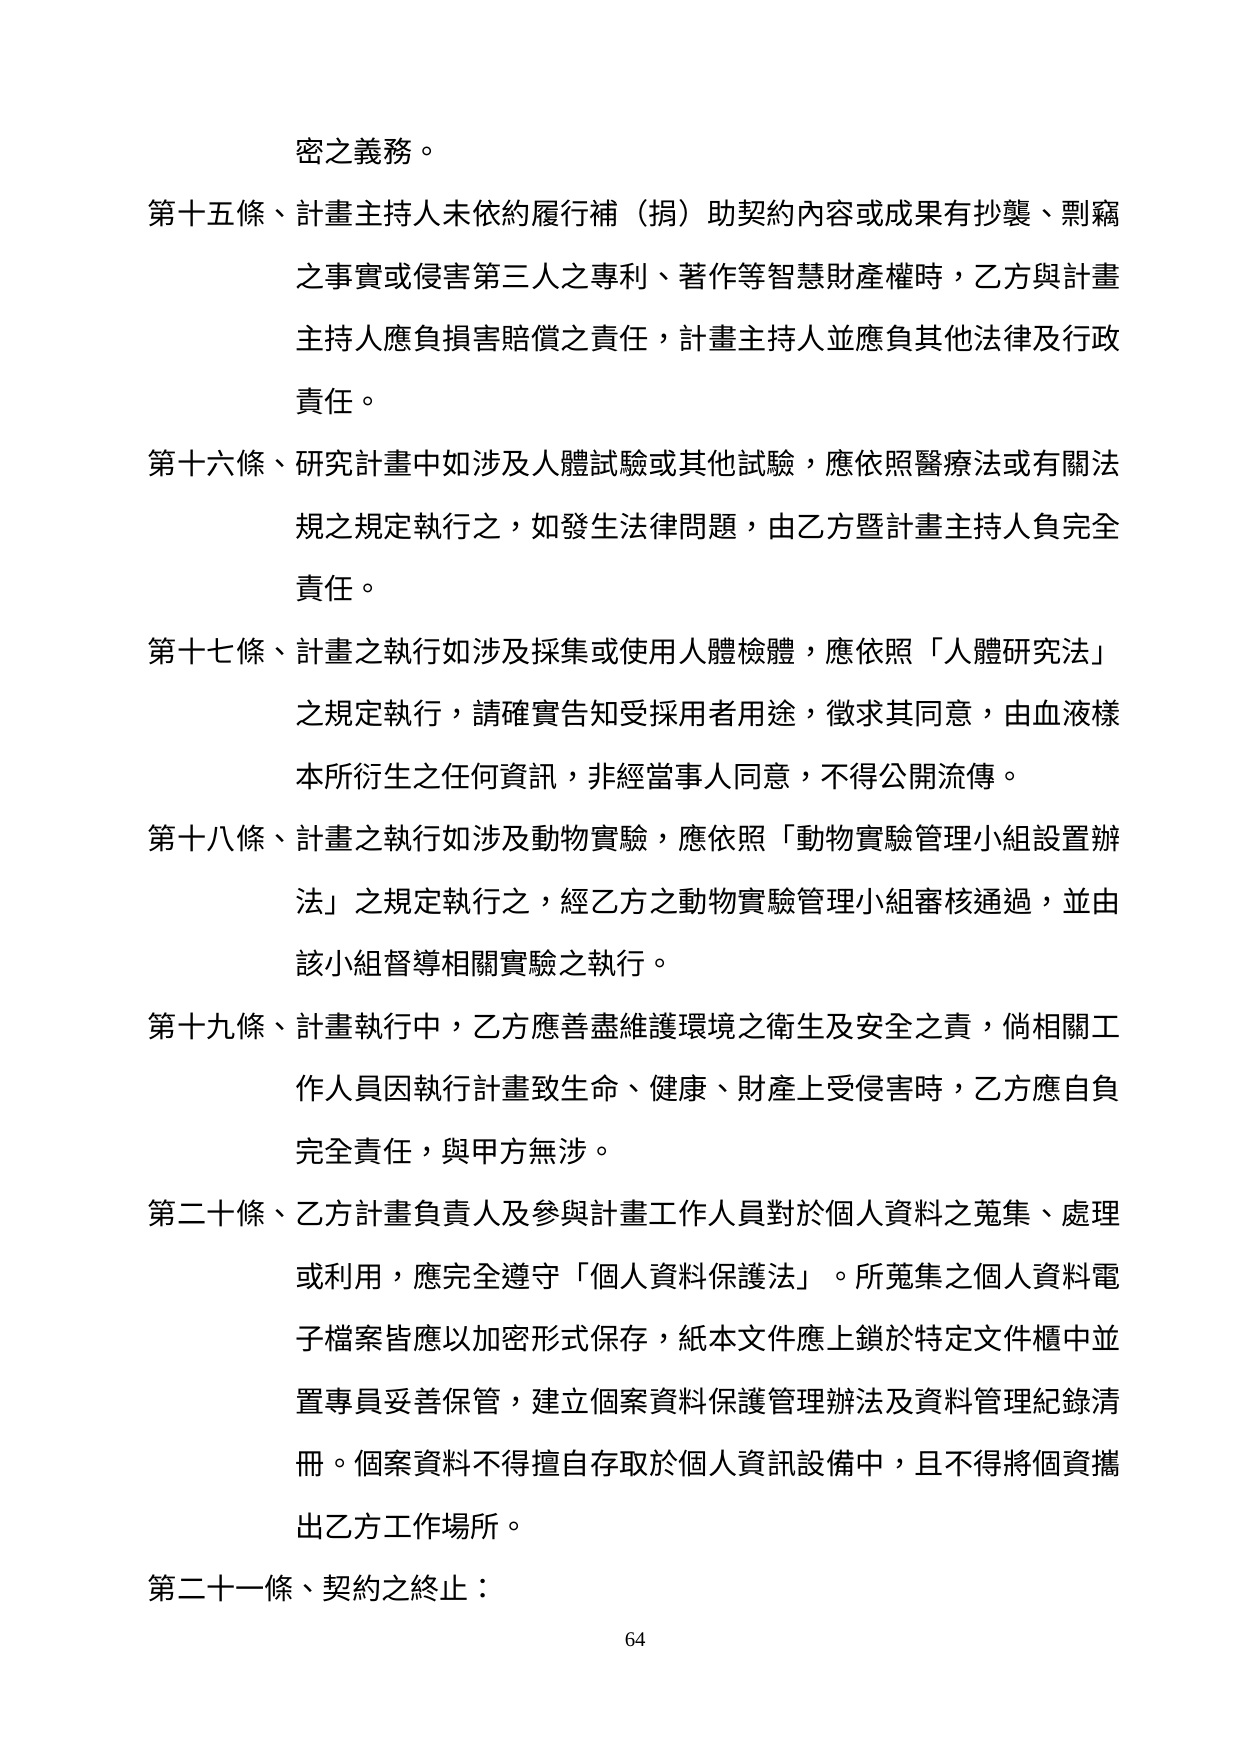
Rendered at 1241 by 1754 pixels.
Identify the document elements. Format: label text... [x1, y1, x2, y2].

text 第十七條、計畫之執行如涉及採集或使用人體檢體，應依照「人體研究法」之規定執行，請確實告知受採用者用途，徵求其同意，由血液樣本所衍生之任何資訊，非經當事人同意，不得公開流傳。 [148, 608, 1122, 795]
text 第十九條、計畫執行中，乙方應善盡維護環境之衛生及安全之責，倘相關工作人員因執行計畫致生命、健康、財產上受侵害時，乙方應自負完全責任，與甲方無涉。 [148, 983, 1122, 1170]
text 第二十條、乙方計畫負責人及參與計畫工作人員對於個人資料之蒐集、處理或利用，應完全遵守「個人資料保護法」。所蒐集之個人資料電子檔案皆應以加密形式保存，紙本文件應上鎖於特定文件櫃中並置專員妥善保管，建立個案資料保護管理辦法及資料管理紀錄清冊。個案資料不得擅自存取於個人資訊設備中，且不得將個資攜出乙方工作場所。 [148, 1170, 1122, 1545]
text 第二十一條、契約之終止： [148, 1545, 1122, 1608]
text 第十五條、計畫主持人未依約履行補（捐）助契約內容或成果有抄襲、剽竊之事實或侵害第三人之專利、著作等智慧財產權時，乙方與計畫主持人應負損害賠償之責任，計畫主持人並應負其他法律及行政責任。 [148, 170, 1122, 420]
text 第十六條、研究計畫中如涉及人體試驗或其他試驗，應依照醫療法或有關法規之規定執行之，如發生法律問題，由乙方暨計畫主持人負完全責任。 [148, 420, 1122, 608]
text 密之義務。 [148, 108, 1122, 170]
text 第十八條、計畫之執行如涉及動物實驗，應依照「動物實驗管理小組設置辦法」之規定執行之，經乙方之動物實驗管理小組審核通過，並由該小組督導相關實驗之執行。 [148, 795, 1122, 983]
